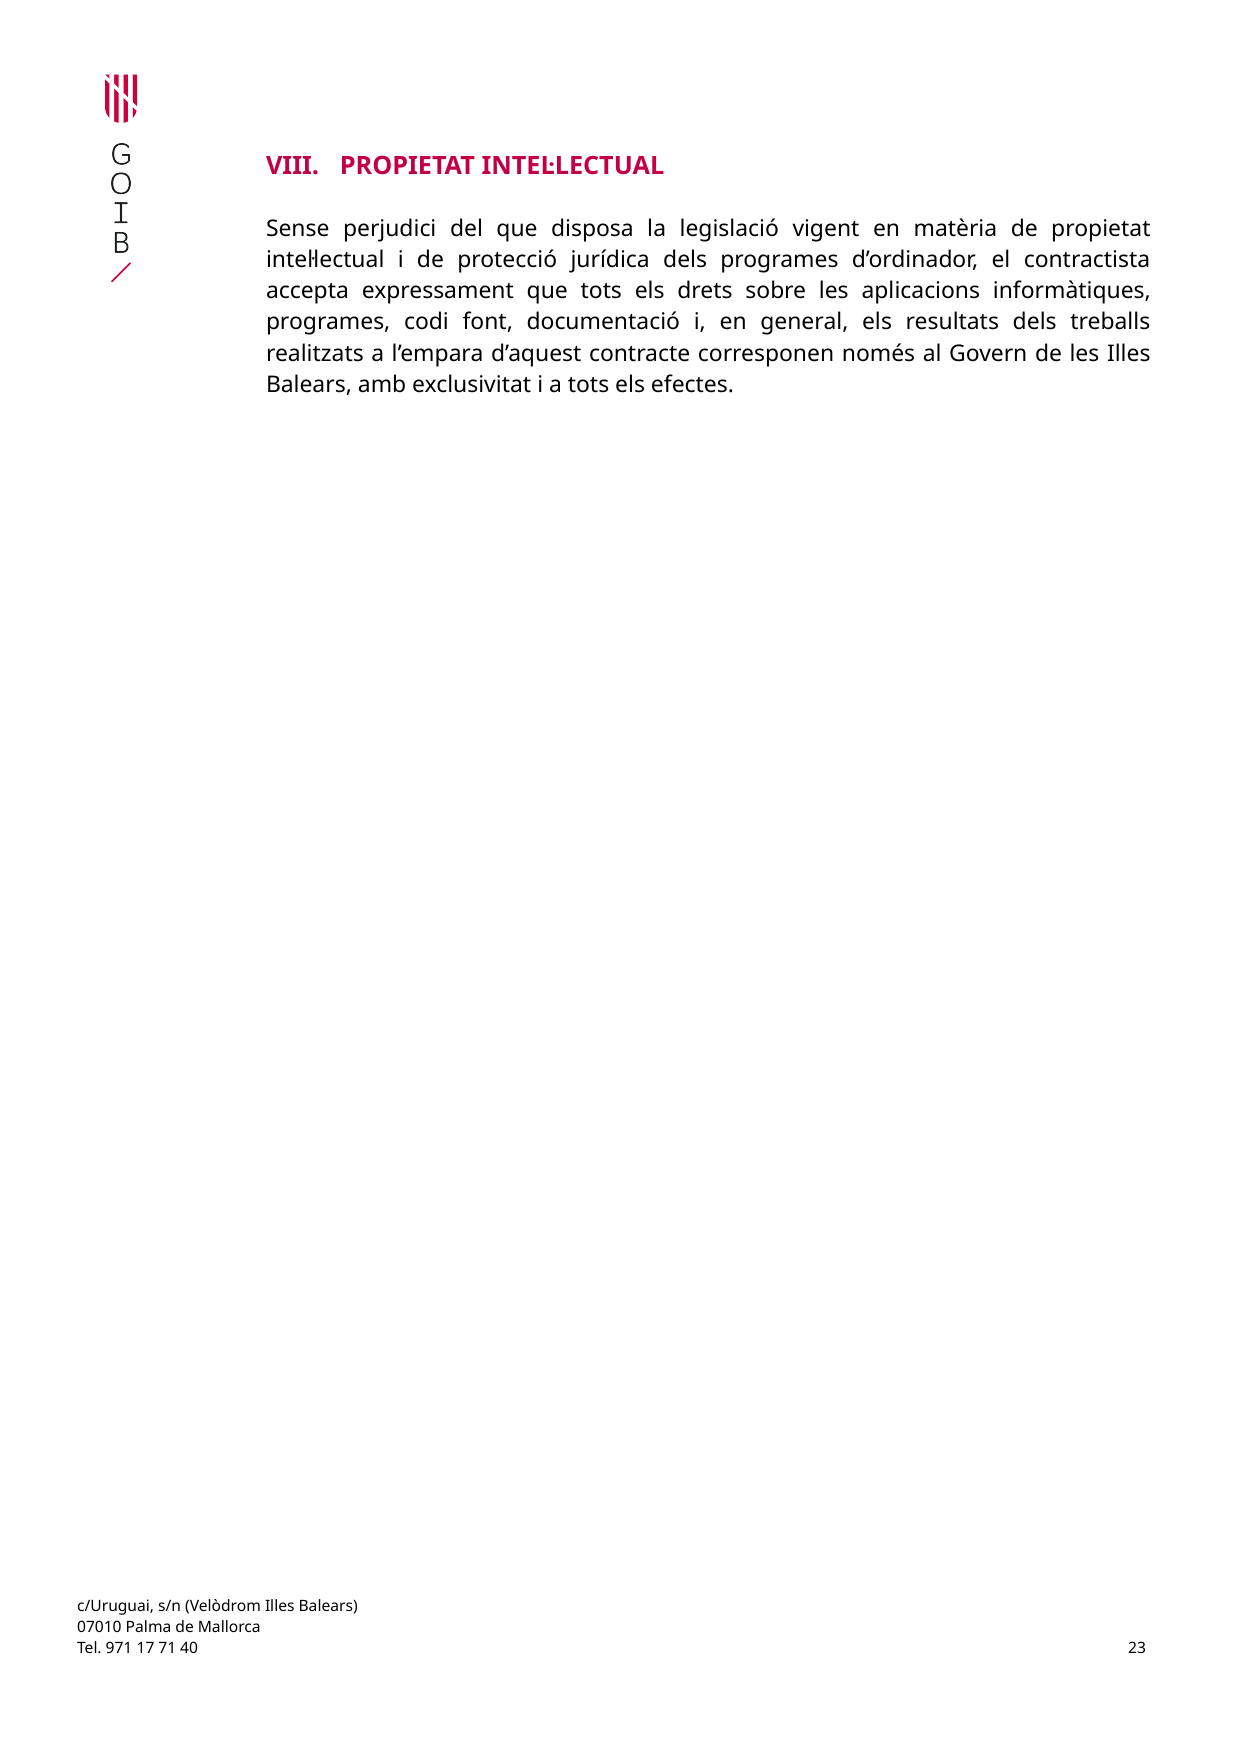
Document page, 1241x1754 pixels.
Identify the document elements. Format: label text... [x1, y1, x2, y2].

subtitle Propietat intel·lectual [266, 148, 1152, 182]
picture [76, 51, 166, 313]
text Sense perjudici del que disposa la legislació vigent en matèria de propietat intel·lectual i de protecció jurídica dels programes d’ordinador, el contractista accepta expressament que tots els drets sobre les aplicacions informàtiques, programes, codi font, documentació i, en general, els resultats dels treballs realitzats a l’empara d’aquest contracte corresponen només al Govern de les Illes Balears, amb exclusivitat i a tots els efectes. [266, 211, 1152, 399]
